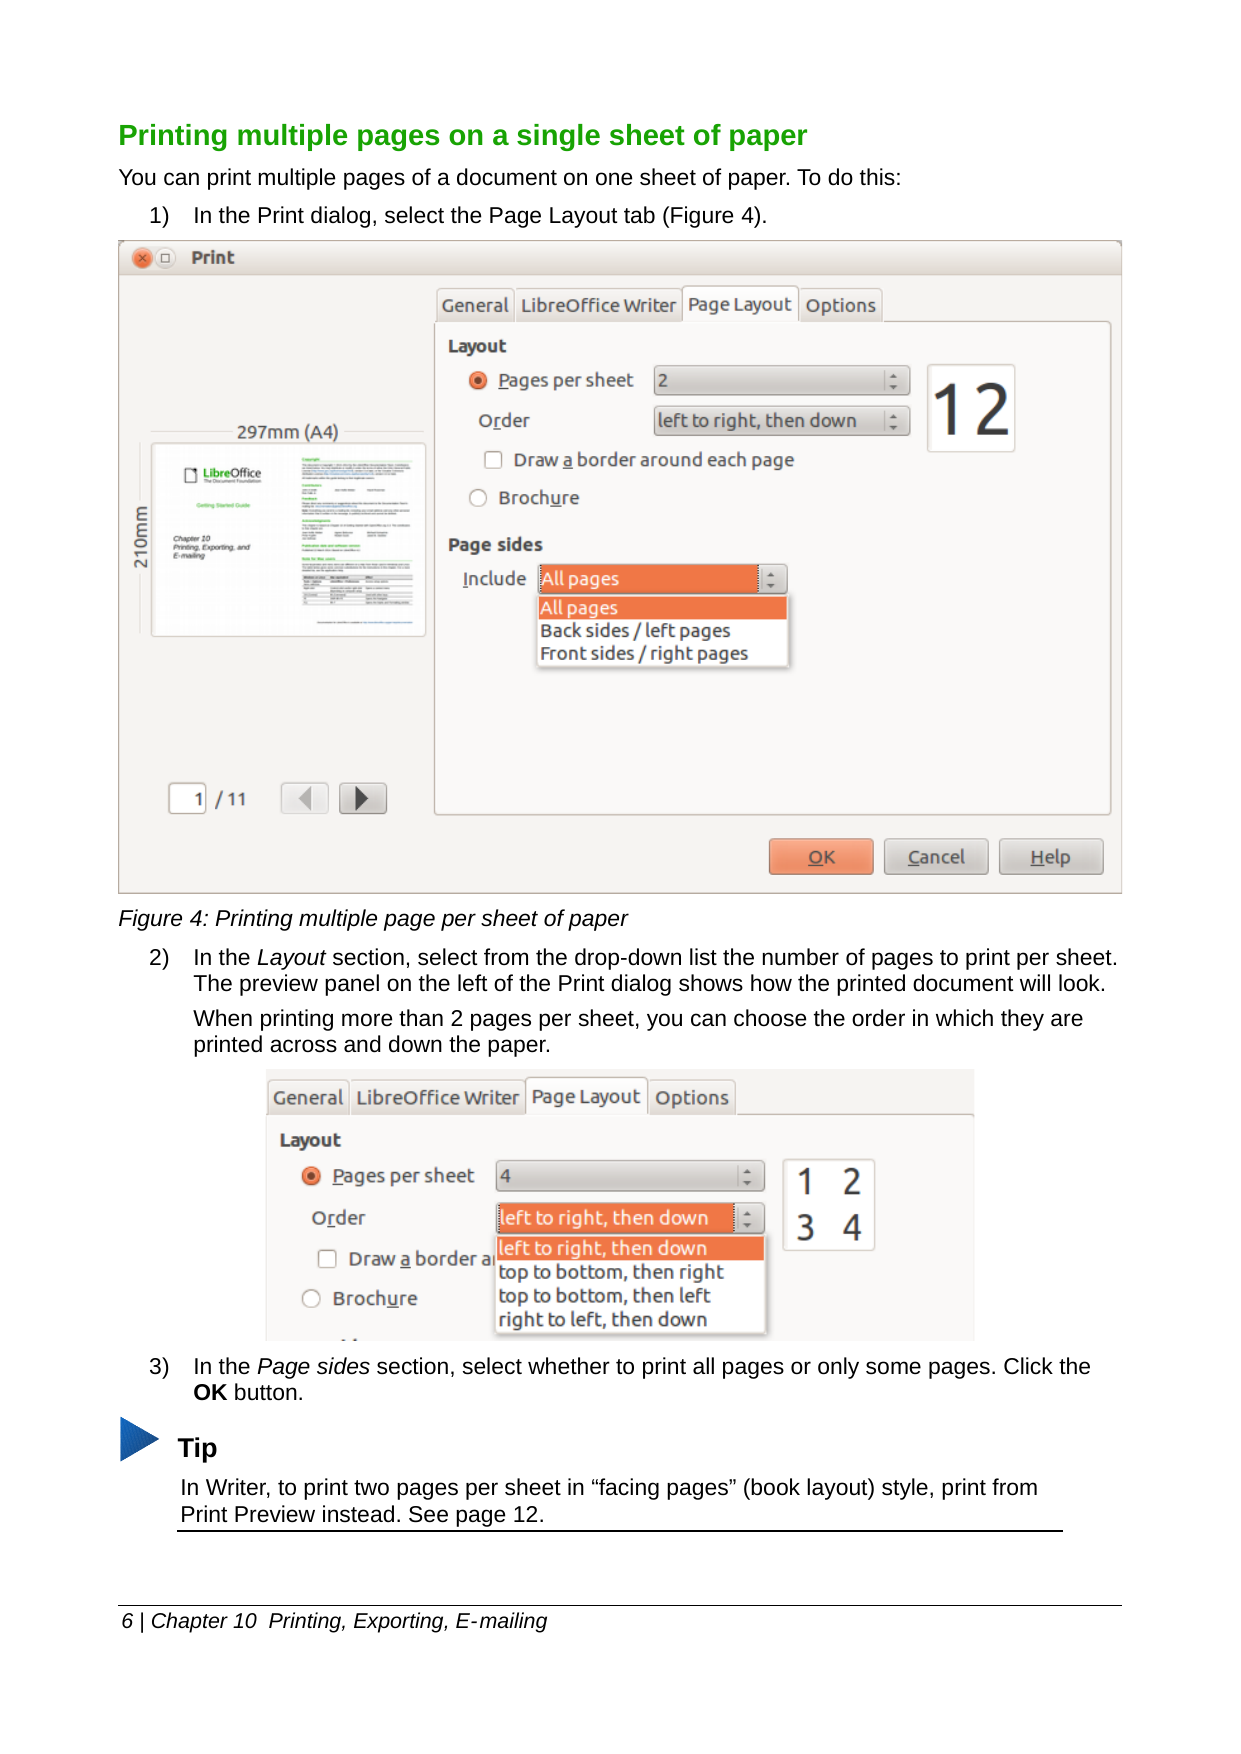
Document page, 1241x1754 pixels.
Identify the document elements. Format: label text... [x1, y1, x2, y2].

picture [118, 240, 1123, 894]
list In the Page sides section, select whether to print all pages or only some pages. Click the OK button. [169, 1353, 1122, 1406]
list In the Layout section, select from the drop-down list the number of pages to print per sheet. The preview panel on the left of the Print dialog shows how the printed document will look. [169, 943, 1122, 996]
list In the Print dialog, select the Page Layout tab (Figure 4). [169, 202, 1122, 229]
subtitle Tip [118, 1414, 1122, 1464]
list When printing more than 2 pages per sheet, you can choose the order in which they are printed across and down the paper. [193, 1005, 1122, 1058]
subtitle Printing multiple pages on a single sheet of paper [118, 118, 1122, 152]
text In Writer, to print two pages per sheet in “facing pages” (book layout) style, print from Print Preview instead. See page 12. [177, 1471, 1063, 1530]
text Figure 4: Printing multiple page per sheet of paper [118, 905, 1122, 932]
list You can print multiple pages of a document on one sheet of paper. To do this: [118, 163, 1122, 190]
picture [265, 1069, 975, 1341]
